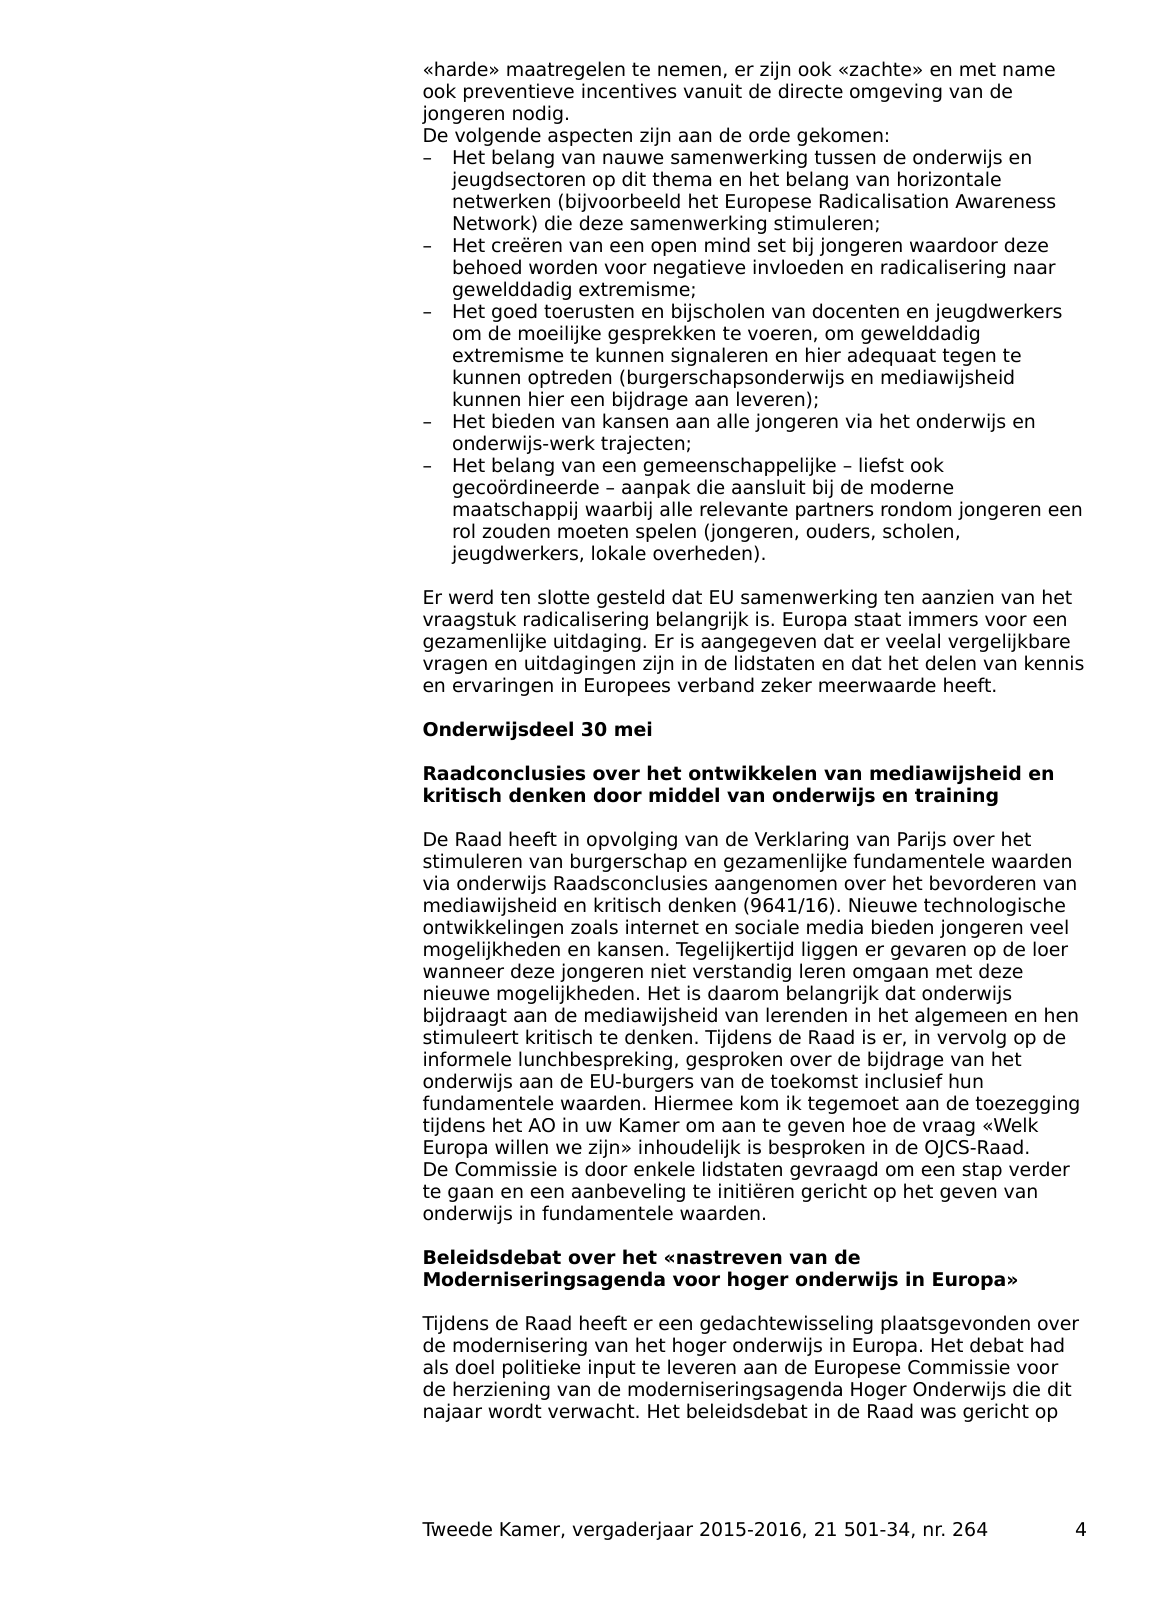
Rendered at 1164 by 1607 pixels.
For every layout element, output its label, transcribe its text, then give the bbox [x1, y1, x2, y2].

text – Het belang van een gemeenschappelijke – liefst ook gecoördineerde – aanpak die aansluit bij de moderne maatschappij waarbij alle relevante partners rondom jongeren een rol zouden moeten spelen (jongeren, ouders, scholen, jeugdwerkers, lokale overheden). [422, 455, 1087, 564]
text De volgende aspecten zijn aan de orde gekomen: [422, 125, 1087, 147]
text Tijdens de Raad heeft er een gedachtewisseling plaatsgevonden over de modernisering van het hoger onderwijs in Europa. Het debat had als doel politieke input te leveren aan de Europese Commissie voor de herziening van de moderniseringsagenda Hoger Onderwijs die dit najaar wordt verwacht. Het beleidsdebat in de Raad was gericht op [422, 1313, 1087, 1423]
text De Raad heeft in opvolging van de Verklaring van Parijs over het stimuleren van burgerschap en gezamenlijke fundamentele waarden via onderwijs Raadsconclusies aangenomen over het bevorderen van mediawijsheid en kritisch denken (9641/16). Nieuwe technologische ontwikkelingen zoals internet en sociale media bieden jongeren veel mogelijkheden en kansen. Tegelijkertijd liggen er gevaren op de loer wanneer deze jongeren niet verstandig leren omgaan met deze nieuwe mogelijkheden. Het is daarom belangrijk dat onderwijs bijdraagt aan de mediawijsheid van lerenden in het algemeen en hen stimuleert kritisch te denken. Tijdens de Raad is er, in vervolg op de informele lunchbespreking, gesproken over de bijdrage van het onderwijs aan de EU-burgers van de toekomst inclusief hun fundamentele waarden. Hiermee kom ik tegemoet aan de toezegging tijdens het AO in uw Kamer om aan te geven hoe de vraag «Welk Europa willen we zijn» inhoudelijk is besproken in de OJCS-Raad. [422, 829, 1087, 1159]
subtitle Onderwijsdeel 30 mei [422, 719, 1087, 741]
text – Het bieden van kansen aan alle jongeren via het onderwijs en onderwijs-werk trajecten; [422, 411, 1087, 455]
subtitle Beleidsdebat over het «nastreven van de Moderniseringsagenda voor hoger onderwijs in Europa» [422, 1247, 1087, 1291]
text – Het belang van nauwe samenwerking tussen de onderwijs en jeugdsectoren op dit thema en het belang van horizontale netwerken (bijvoorbeeld het Europese Radicalisation Awareness Network) die deze samenwerking stimuleren; [422, 147, 1087, 235]
text – Het creëren van een open mind set bij jongeren waardoor deze behoed worden voor negatieve invloeden en radicalisering naar gewelddadig extremisme; [422, 235, 1087, 301]
text «harde» maatregelen te nemen, er zijn ook «zachte» en met name ook preventieve incentives vanuit de directe omgeving van de jongeren nodig. [422, 59, 1087, 125]
text Er werd ten slotte gesteld dat EU samenwerking ten aanzien van het vraagstuk radicalisering belangrijk is. Europa staat immers voor een gezamenlijke uitdaging. Er is aangegeven dat er veelal vergelijkbare vragen en uitdagingen zijn in de lidstaten en dat het delen van kennis en ervaringen in Europees verband zeker meerwaarde heeft. [422, 587, 1087, 697]
text – Het goed toerusten en bijscholen van docenten en jeugdwerkers om de moeilijke gesprekken te voeren, om gewelddadig extremisme te kunnen signaleren en hier adequaat tegen te kunnen optreden (burgerschapsonderwijs en mediawijsheid kunnen hier een bijdrage aan leveren); [422, 301, 1087, 411]
subtitle Raadconclusies over het ontwikkelen van mediawijsheid en kritisch denken door middel van onderwijs en training [422, 763, 1087, 807]
text De Commissie is door enkele lidstaten gevraagd om een stap verder te gaan en een aanbeveling te initiëren gericht op het geven van onderwijs in fundamentele waarden. [422, 1159, 1087, 1225]
